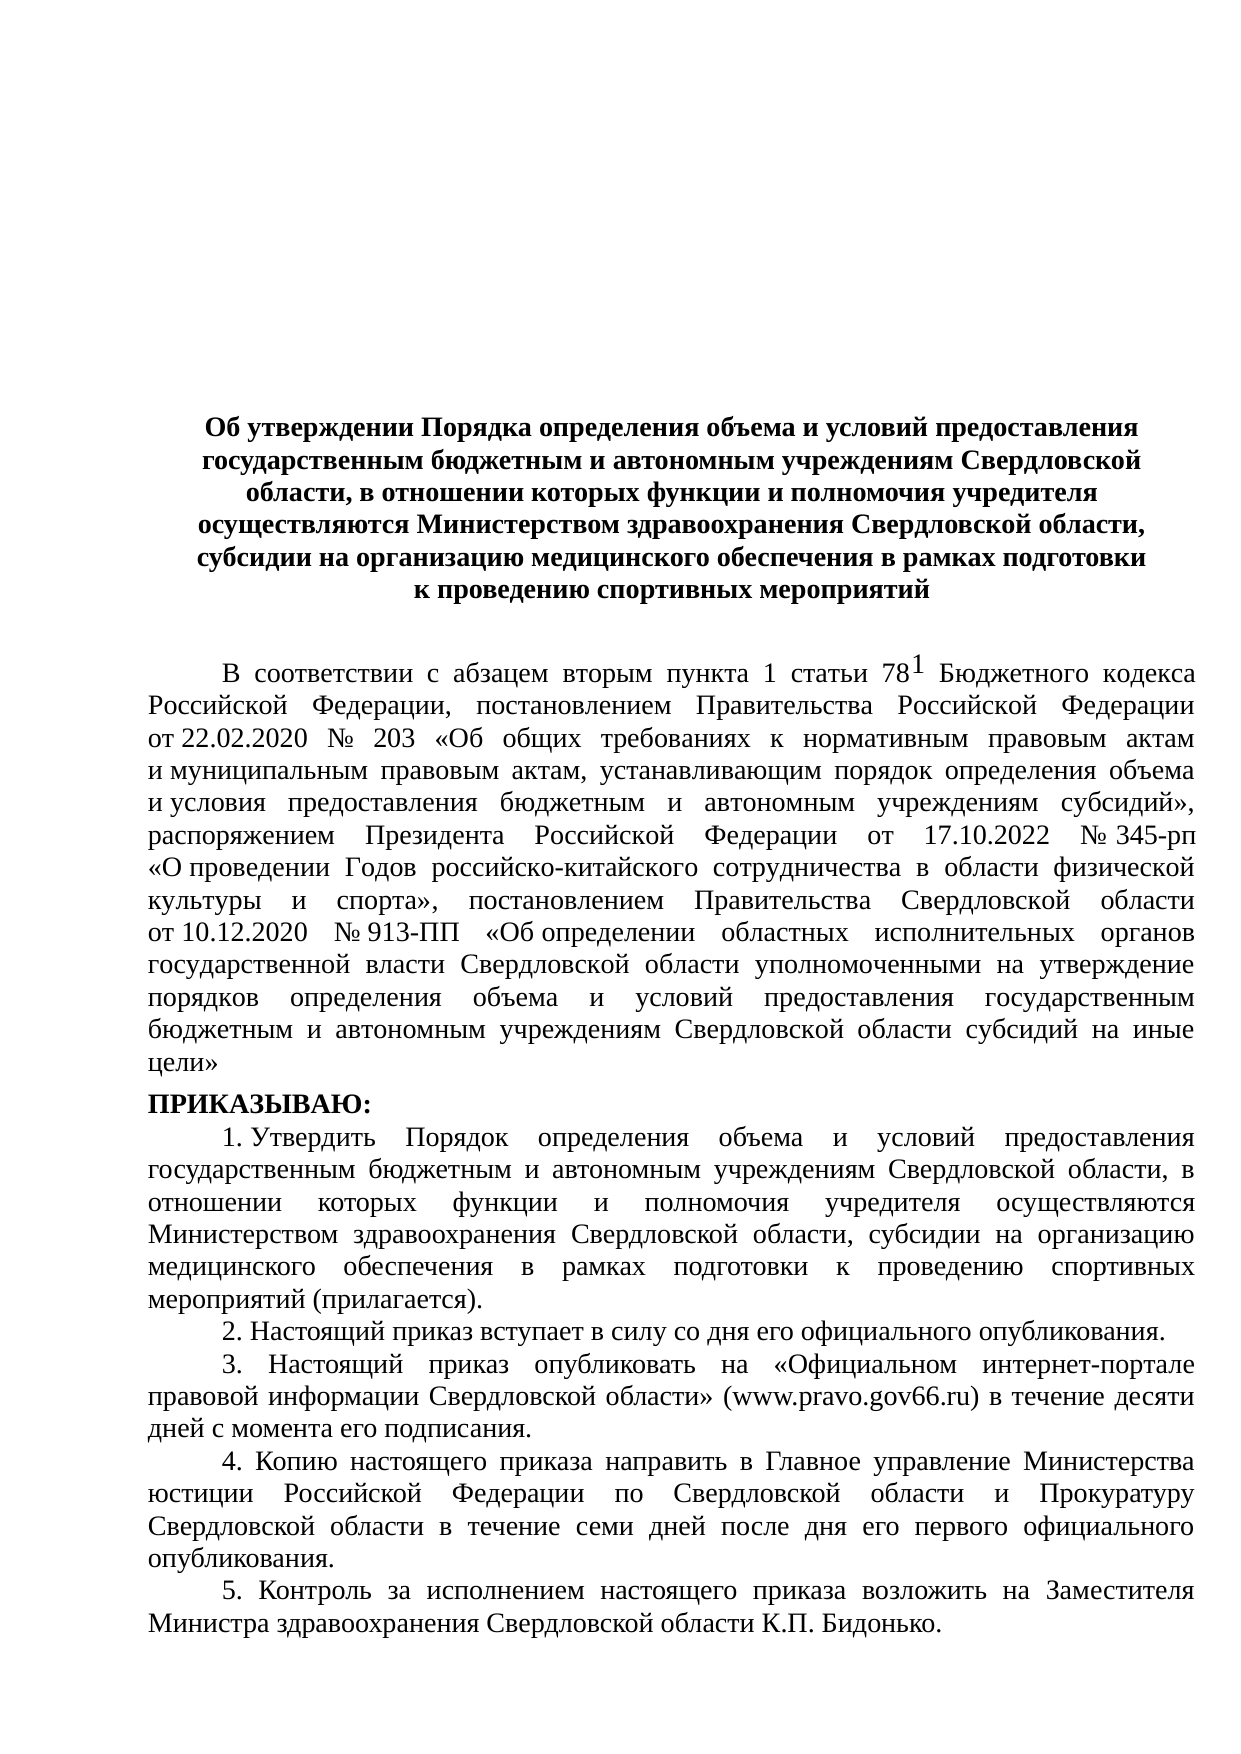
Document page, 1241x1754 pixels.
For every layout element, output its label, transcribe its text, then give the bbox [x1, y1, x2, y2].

text В соответствии с абзацем вторым пункта 1 статьи 781 Бюджетного кодекса Российской Федерации, постановлением Правительства Российской Федерации от 22.02.2020 № 203 «Об общих требованиях к нормативным правовым актам и муниципальным правовым актам, устанавливающим порядок определения объема и условия предоставления бюджетным и автономным учреждениям субсидий», распоряжением Президента Российской Федерации от 17.10.2022 № 345-рп «О проведении Годов российско-китайского сотрудничества в области физической культуры и спорта», постановлением Правительства Свердловской области от 10.12.2020 № 913-ПП «Об определении областных исполнительных органов государственной власти Свердловской области уполномоченными на утверждение порядков определения объема и условий предоставления государственным бюджетным и автономным учреждениям Свердловской области субсидий на иные цели» [148, 648, 1196, 1077]
text Об утверждении Порядка определения объема и условий предоставления государственным бюджетным и автономным учреждениям Свердловской области, в отношении которых функции и полномочия учредителя осуществляются Министерством здравоохранения Свердловской области, субсидии на организацию медицинского обеспечения в рамках подготовки к проведению спортивных мероприятий [148, 410, 1196, 605]
text ПРИКАЗЫВАЮ: [148, 1087, 1196, 1120]
text 1. Утвердить Порядок определения объема и условий предоставления государственным бюджетным и автономным учреждениям Свердловской области, в отношении которых функции и полномочия учредителя осуществляются Министерством здравоохранения Свердловской области, субсидии на организацию медицинского обеспечения в рамках подготовки к проведению спортивных мероприятий (прилагается). [148, 1120, 1196, 1314]
text 3. Настоящий приказ опубликовать на «Официальном интернет-портале правовой информации Свердловской области» (www.pravo.gov66.ru) в течение десяти дней с момента его подписания. [148, 1347, 1196, 1444]
text 4. Копию настоящего приказа направить в Главное управление Министерства юстиции Российской Федерации по Свердловской области и Прокуратуру Свердловской области в течение семи дней после дня его первого официального опубликования. [148, 1444, 1196, 1573]
text 2. Настоящий приказ вступает в силу со дня его официального опубликования. [148, 1314, 1196, 1347]
text 5. Контроль за исполнением настоящего приказа возложить на Заместителя Министра здравоохранения Свердловской области К.П. Бидонько. [148, 1573, 1196, 1638]
